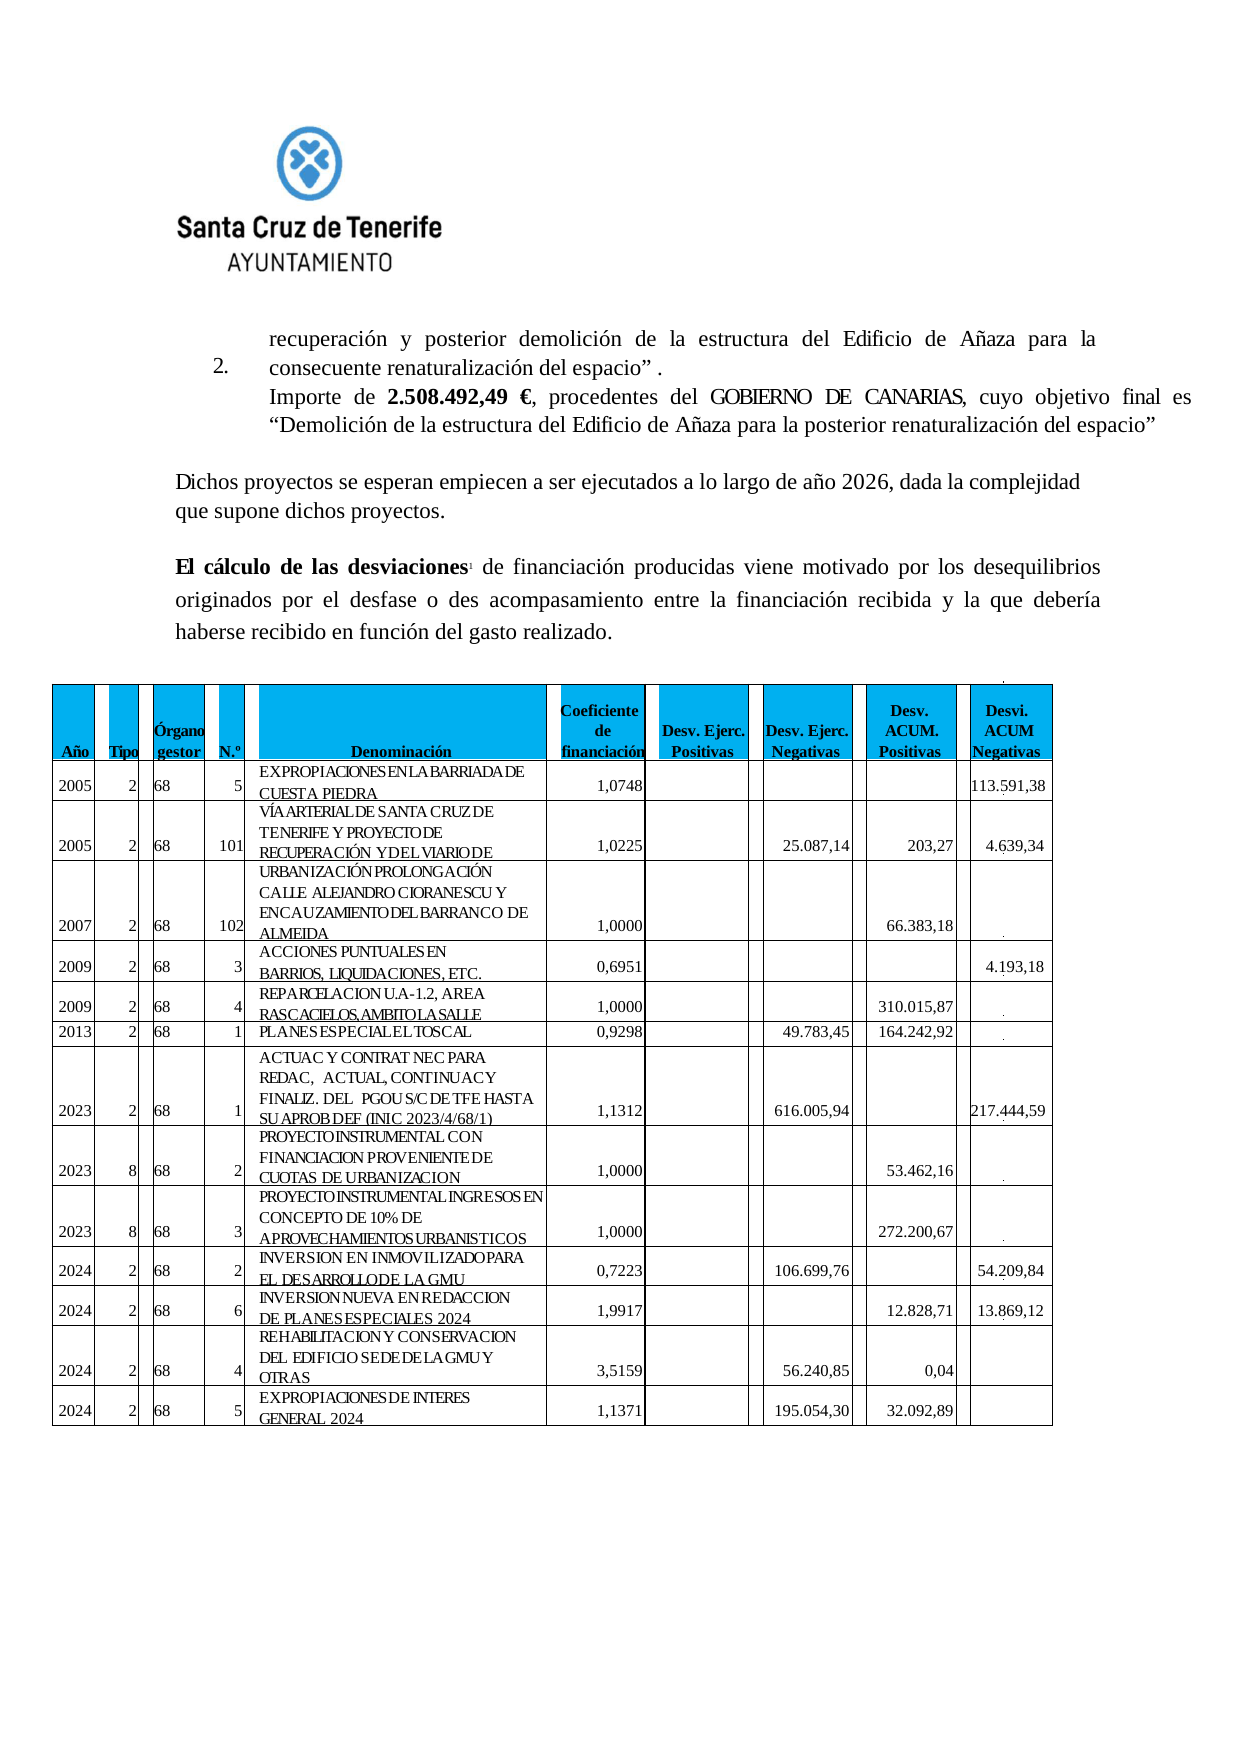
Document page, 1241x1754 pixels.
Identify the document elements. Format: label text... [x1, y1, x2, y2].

table_cell de [561, 720, 644, 740]
table_cell [957, 1186, 970, 1246]
table_cell [646, 801, 748, 860]
table_cell [139, 861, 153, 939]
table_cell 2009 [53, 941, 94, 981]
table_cell Tipo [109, 740, 138, 756]
table_cell 2 [109, 1286, 138, 1325]
table_cell 4.193,18 [971, 941, 1052, 981]
table_cell [749, 801, 763, 860]
table_cell Año [53, 740, 94, 759]
table_cell 2 [219, 1247, 244, 1285]
table_cell [245, 801, 259, 860]
table_cell [749, 861, 763, 939]
table_cell 0,04 [867, 1326, 956, 1385]
table_cell [139, 1047, 153, 1125]
table_cell [95, 982, 108, 1021]
table_cell 32.092,89 [867, 1386, 956, 1425]
table_cell ACTUAC Y CONTRAT NEC PARA REDAC, ACTUAL, CONTINUAC Y FINALIZ. DEL PGOU S/C DE TFE HASTA SU APROB DEF (INIC 2023/4/68/1) [259, 1047, 546, 1125]
table_cell [139, 1126, 153, 1185]
table_cell [139, 761, 153, 800]
table_header [245, 685, 259, 759]
table_header [867, 685, 956, 700]
table_cell 8 [109, 1126, 138, 1185]
table_cell [957, 1326, 970, 1385]
table_cell 54.209,84 [971, 1247, 1052, 1285]
table_cell [646, 1022, 748, 1046]
table_cell 164.242,92 [867, 1022, 956, 1046]
table_cell [646, 861, 748, 939]
table_cell [95, 1047, 108, 1125]
table_cell [853, 761, 866, 800]
table_cell [245, 861, 259, 939]
table_cell [764, 982, 852, 1021]
table_cell 2 [109, 801, 138, 860]
table_cell 3,5159 [561, 1326, 644, 1385]
table_cell [646, 982, 748, 1021]
table_cell [867, 761, 956, 800]
table_cell [971, 1022, 1052, 1046]
table_cell 2 [109, 1386, 138, 1425]
table_cell 68 [154, 1286, 204, 1325]
table_cell 68 [154, 1047, 204, 1125]
table_cell 1,0748 [561, 761, 644, 800]
table_cell 1,0000 [561, 1126, 644, 1185]
table_cell Desv. [867, 700, 956, 720]
table_cell [646, 941, 748, 981]
table_cell 106.699,76 [764, 1247, 852, 1285]
table_cell [95, 1022, 108, 1046]
table_cell [764, 1186, 852, 1246]
table_cell Negativas [764, 740, 852, 759]
table_cell [547, 941, 561, 981]
table_header [646, 685, 659, 759]
table_cell [646, 1326, 748, 1385]
table_cell 68 [154, 1022, 204, 1046]
table_cell [749, 1247, 763, 1285]
table_cell 2005 [53, 801, 94, 860]
table_cell [95, 861, 108, 939]
table_cell [547, 1047, 561, 1125]
table_header [219, 685, 244, 740]
table_cell 616.005,94 [764, 1047, 852, 1125]
table_cell [971, 1186, 1052, 1246]
table_cell [867, 1247, 956, 1285]
table_cell 2 [109, 861, 138, 939]
table_cell financiación [561, 740, 644, 759]
table_header [659, 685, 748, 720]
table_header [154, 685, 204, 720]
table_cell [245, 1286, 259, 1325]
table_cell 1,0000 [561, 1186, 644, 1246]
table_cell [749, 1022, 763, 1046]
table_cell ACUM [971, 720, 1052, 740]
table_cell [205, 941, 219, 981]
table_cell 53.462,16 [867, 1126, 956, 1185]
table_cell [853, 1186, 866, 1246]
table_cell [957, 1047, 970, 1125]
text 2. [213, 351, 253, 379]
table_cell 68 [154, 1186, 204, 1246]
table_cell gestor [154, 740, 204, 759]
table_cell [957, 861, 970, 939]
table_cell 12.828,71 [867, 1286, 956, 1325]
table_cell 1,0000 [561, 861, 644, 939]
table_cell 8 [109, 1186, 138, 1246]
table_cell [749, 1047, 763, 1125]
table_cell 2 [109, 1047, 138, 1125]
table_cell [867, 941, 956, 981]
table_cell [957, 1386, 970, 1425]
table_cell [971, 1386, 1052, 1425]
table_cell PROYECTO INSTRUMENTAL CON FINANCIACION PROVENIENTE DE CUOTAS DE URBANIZACION [259, 1126, 546, 1185]
table_cell [749, 1386, 763, 1425]
table_cell [205, 861, 219, 939]
table_cell [853, 1326, 866, 1385]
table_cell Tipo [109, 747, 123, 759]
table_cell VÍA ARTERIAL DE SANTA CRUZ DE TENERIFE Y PROYECTO DE RECUPERACIÓN Y DEL VIARIO DE BARRANCO DE SANTOS [259, 801, 546, 860]
table_cell [853, 941, 866, 981]
table_cell [95, 1247, 108, 1285]
table_cell [646, 1126, 748, 1185]
table_cell [245, 1126, 259, 1185]
table_cell URBANIZACIÓN PROLONGACIÓN CALLE ALEJANDRO CIORANESCU Y ENCAUZAMIENTO DEL BARRANCO DE ALMEIDA [259, 861, 546, 939]
table_cell 310.015,87 [867, 982, 956, 1021]
table_cell [245, 1326, 259, 1385]
table_cell [749, 1126, 763, 1185]
table_cell [139, 1386, 153, 1425]
table_cell [749, 941, 763, 981]
table_cell Positivas [659, 740, 748, 759]
text El cálculo de las desviaciones1 de financiación producidas viene motivado por los desequilibrios originados por el desfase o des acompasamiento entre la financiación recibida y la que debería haberse recibido en función del gasto realizado. [175, 548, 1101, 646]
table_header [957, 685, 970, 759]
table_cell [245, 941, 259, 981]
table_cell [547, 1186, 561, 1246]
table_cell [957, 1022, 970, 1046]
table_cell [139, 1186, 153, 1246]
table_cell 5 [219, 761, 244, 800]
table_cell [646, 1247, 748, 1285]
table_cell [853, 1022, 866, 1046]
table_cell [139, 1022, 153, 1046]
table_cell 272.200,67 [867, 1186, 956, 1246]
table_cell [853, 1386, 866, 1425]
table_cell 2 [109, 1326, 138, 1385]
table_cell [547, 982, 561, 1021]
table_cell 1,9917 [561, 1286, 644, 1325]
table_cell [95, 1326, 108, 1385]
table_cell [205, 1247, 219, 1285]
table_cell PLANES ESPECIAL EL TOSCAL [259, 1022, 546, 1046]
table_cell 113.591,38 [971, 761, 1052, 800]
table_cell PROYECTO INSTRUMENTAL INGRESOS EN CONCEPTO DE 10% DE APROVECHAMIENTOS URBANISTICOS [259, 1186, 546, 1246]
table_cell [245, 1047, 259, 1125]
table_cell [205, 801, 219, 860]
table_header [561, 685, 644, 700]
table_header [205, 685, 219, 759]
table_cell 13.869,12 [971, 1286, 1052, 1325]
text Importe de 2.508.492,49 €, procedentes del GOBIERNO DE CANARIAS, cuyo objetivo final es “Demolición de la estructura del Edificio de Añaza para la posterior renaturalización del espacio” [269, 381, 1192, 438]
table_cell [139, 1247, 153, 1285]
table_cell 68 [154, 1326, 204, 1385]
table_cell [547, 1386, 561, 1425]
table_cell [205, 1186, 219, 1246]
table_cell 203,27 [867, 801, 956, 860]
table_cell 68 [154, 941, 204, 981]
table_cell INVERSION NUEVA EN REDACCION DE PLANES ESPECIALES 2024 [259, 1286, 546, 1325]
table_header [259, 685, 546, 740]
table_cell N.º [219, 740, 244, 759]
table_cell 2 [109, 941, 138, 981]
table_cell [957, 1247, 970, 1285]
table_cell [547, 1247, 561, 1285]
table_cell 2024 [53, 1326, 94, 1385]
table_cell [205, 1022, 219, 1046]
table_cell [205, 761, 219, 800]
text Dichos proyectos se esperan empiecen a ser ejecutados a lo largo de año 2026, dada la complejidad que supone dichos proyectos. [175, 466, 1101, 525]
table_cell ACCIONES PUNTUALES EN BARRIOS, LIQUIDACIONES, ETC. [259, 941, 546, 981]
table_cell 1,0000 [561, 982, 644, 1021]
table_cell 1,1371 [561, 1386, 644, 1425]
table_cell [139, 941, 153, 981]
table_cell [764, 941, 852, 981]
table_cell Coeficiente [561, 700, 644, 720]
table_cell 1,1312 [561, 1047, 644, 1125]
table_cell 101 [219, 801, 244, 860]
table_cell [749, 1326, 763, 1385]
table_cell 68 [154, 1126, 204, 1185]
table_cell 2 [109, 1247, 138, 1285]
table_cell 2024 [53, 1247, 94, 1285]
table_cell 1 [219, 1022, 244, 1046]
table_cell [853, 1247, 866, 1285]
table_cell [764, 861, 852, 939]
table_cell [646, 1047, 748, 1125]
table_cell 68 [154, 761, 204, 800]
table_cell [139, 1286, 153, 1325]
table_cell [547, 1286, 561, 1325]
table_cell 0,6951 [561, 941, 644, 981]
table_cell 66.383,18 [867, 861, 956, 939]
table_cell [95, 761, 108, 800]
table_cell 2 [109, 1022, 138, 1046]
table_cell [205, 1047, 219, 1125]
table_cell [957, 1286, 970, 1325]
table_cell [205, 1386, 219, 1425]
table_cell 102 [219, 861, 244, 939]
table_cell 195.054,30 [764, 1386, 852, 1425]
table_cell [205, 982, 219, 1021]
table_header [547, 685, 561, 759]
table_cell [139, 801, 153, 860]
table_cell 68 [154, 801, 204, 860]
table_cell 2007 [53, 861, 94, 939]
table_cell Negativas [971, 740, 1052, 759]
table_cell REPARCELACION U.A-1.2, AREA RASCACIELOS, AMBITO LA SALLE [259, 982, 546, 1021]
table_cell 0,7223 [561, 1247, 644, 1285]
table_cell Desvi. [971, 700, 1052, 720]
table_cell [95, 1126, 108, 1185]
table_cell 2024 [53, 1386, 94, 1425]
table_cell [245, 1022, 259, 1046]
table_cell 3 [219, 1186, 244, 1246]
table_cell [547, 1022, 561, 1046]
table_cell 68 [154, 861, 204, 939]
table_cell 6 [219, 1286, 244, 1325]
table_cell 68 [154, 982, 204, 1021]
table_cell Desv. Ejerc. [764, 720, 852, 740]
table_cell [764, 1286, 852, 1325]
table_cell INVERSION EN INMOVILIZADO PARA EL DESARROLLO DE LA GMU [259, 1247, 546, 1285]
table_cell 4.639,34 [971, 801, 1052, 860]
table_cell 2023 [53, 1047, 94, 1125]
table_cell [853, 1047, 866, 1125]
table_cell 2024 [53, 1286, 94, 1325]
table_cell [957, 761, 970, 800]
table_cell [764, 1126, 852, 1185]
table_cell [957, 1126, 970, 1185]
table_cell [646, 761, 748, 800]
table_cell [957, 941, 970, 981]
table_cell [749, 761, 763, 800]
table_cell [547, 861, 561, 939]
table_cell 1,0225 [561, 801, 644, 860]
table_cell [853, 982, 866, 1021]
table_cell [971, 861, 1052, 939]
table_cell EXPROPIACIONES EN LA BARRIADA DE CUESTA PIEDRA [259, 761, 546, 800]
table_cell [205, 1126, 219, 1185]
table_cell 4 [219, 1326, 244, 1385]
table_cell [957, 982, 970, 1021]
table_cell [245, 1386, 259, 1425]
table_cell [749, 1286, 763, 1325]
table_cell 49.783,45 [764, 1022, 852, 1046]
table_header [749, 685, 763, 759]
table_cell [139, 982, 153, 1021]
table_cell [245, 1247, 259, 1285]
table_cell [95, 1286, 108, 1325]
table_cell [205, 1286, 219, 1325]
table_cell [646, 1386, 748, 1425]
table_cell [971, 982, 1052, 1021]
table_cell [547, 1126, 561, 1185]
table_cell 68 [154, 1247, 204, 1285]
table_cell 217.444,59 [971, 1047, 1052, 1125]
table_cell [957, 801, 970, 860]
table_cell [245, 761, 259, 800]
table_cell Desv. Ejerc. [659, 720, 748, 740]
table_cell 2 [109, 761, 138, 800]
table_cell 2023 [53, 1186, 94, 1246]
table_cell [547, 1326, 561, 1385]
table_cell [764, 761, 852, 800]
table_cell 4 [219, 982, 244, 1021]
table_cell [95, 1186, 108, 1246]
table_header [764, 685, 852, 720]
table_header [109, 685, 138, 740]
table_cell [749, 1186, 763, 1246]
table_cell [853, 1286, 866, 1325]
table_cell [95, 941, 108, 981]
table_cell [971, 1326, 1052, 1385]
table_cell 2 [219, 1126, 244, 1185]
table_cell [245, 982, 259, 1021]
table_cell 2005 [53, 761, 94, 800]
table_cell 1 [219, 1047, 244, 1125]
table_cell [139, 1326, 153, 1385]
table_header [53, 685, 94, 740]
table_cell 68 [154, 1386, 204, 1425]
table_cell [245, 1186, 259, 1246]
table_cell [547, 801, 561, 860]
table_cell 5 [219, 1386, 244, 1425]
table_cell ACUM. [867, 720, 956, 740]
table_header [853, 685, 866, 759]
table_cell 56.240,85 [764, 1326, 852, 1385]
table_cell [853, 1126, 866, 1185]
table_cell [95, 1386, 108, 1425]
table_header [971, 685, 1052, 700]
table_cell Positivas [867, 740, 956, 759]
table_cell Órgano [154, 720, 204, 740]
table_cell [95, 801, 108, 860]
table_cell 2013 [53, 1022, 94, 1046]
table_cell [853, 801, 866, 860]
table_cell [646, 1186, 748, 1246]
table_header [95, 685, 108, 759]
text recuperación y posterior demolición de la estructura del Edificio de Añaza para la consecuente renaturalización del espacio” . [269, 323, 1192, 381]
table_cell [867, 1047, 956, 1125]
table_cell [853, 861, 866, 939]
table_cell 2009 [53, 982, 94, 1021]
table_cell 3 [219, 941, 244, 981]
table_cell [971, 1126, 1052, 1185]
table_cell Denominación [259, 740, 546, 759]
table_cell 25.087,14 [764, 801, 852, 860]
table_cell [646, 1286, 748, 1325]
table_header [139, 685, 153, 759]
table_cell 0,9298 [561, 1022, 644, 1046]
table_cell 2 [109, 982, 138, 1021]
table_cell [205, 1326, 219, 1385]
table_cell [547, 761, 561, 800]
table_cell REHABILITACION Y CONSERVACION DEL EDIFICIO SEDE DE LA GMU Y OTRAS DEPENDENCIAS MUNICIPALES [259, 1326, 546, 1385]
table_cell EXPROPIACIONES DE INTERES GENERAL 2024 [259, 1386, 546, 1425]
table_cell 2023 [53, 1126, 94, 1185]
table_cell [749, 982, 763, 1021]
